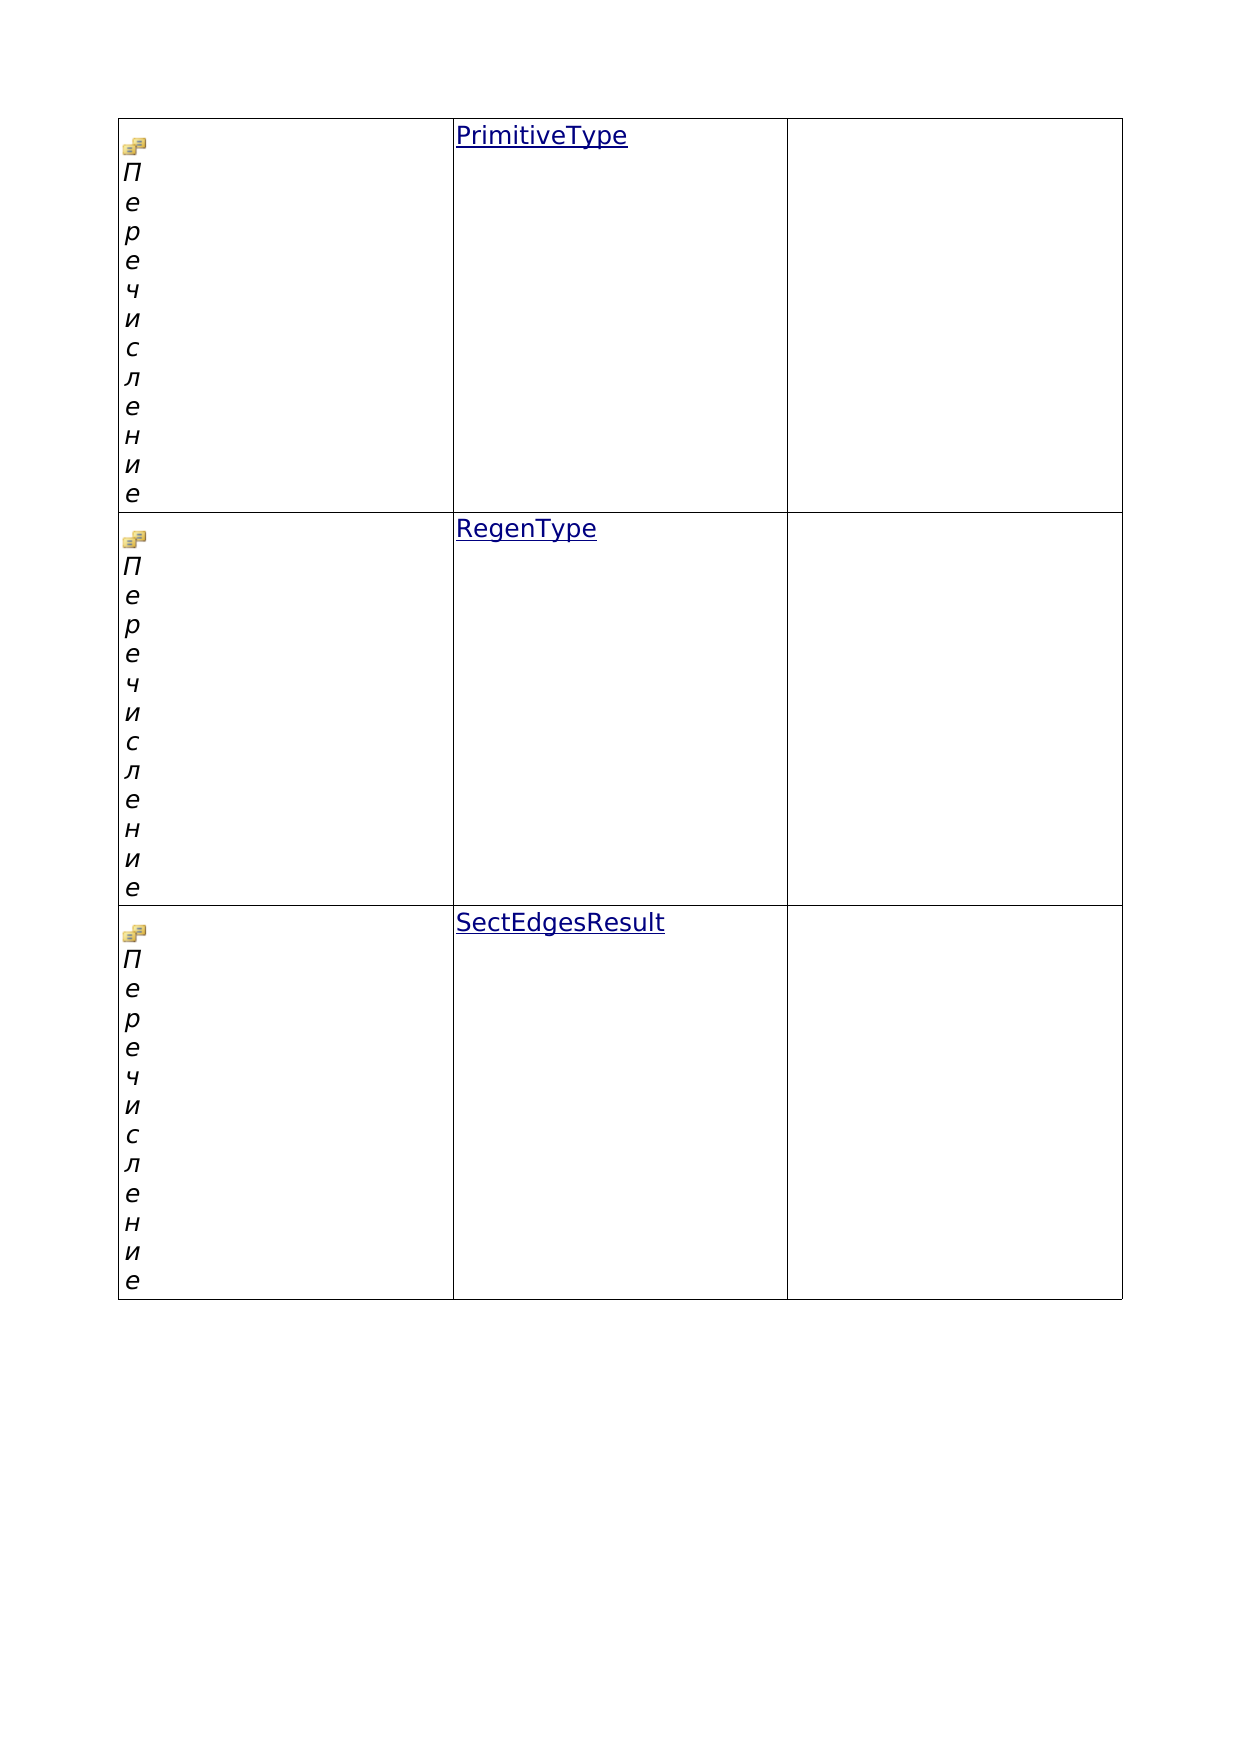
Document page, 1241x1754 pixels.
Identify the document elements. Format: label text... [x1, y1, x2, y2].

table_cell SectEdgesResult [454, 906, 787, 1298]
picture [121, 920, 147, 946]
table_cell [788, 513, 1122, 905]
picture [121, 527, 147, 552]
table_cell [788, 119, 1122, 512]
table_cell [119, 906, 453, 1298]
table_cell [119, 513, 453, 905]
picture [121, 133, 147, 159]
table_cell PrimitiveType [454, 119, 787, 512]
table_cell RegenType [454, 513, 787, 905]
table_cell [788, 906, 1122, 1298]
table_cell [119, 119, 453, 512]
